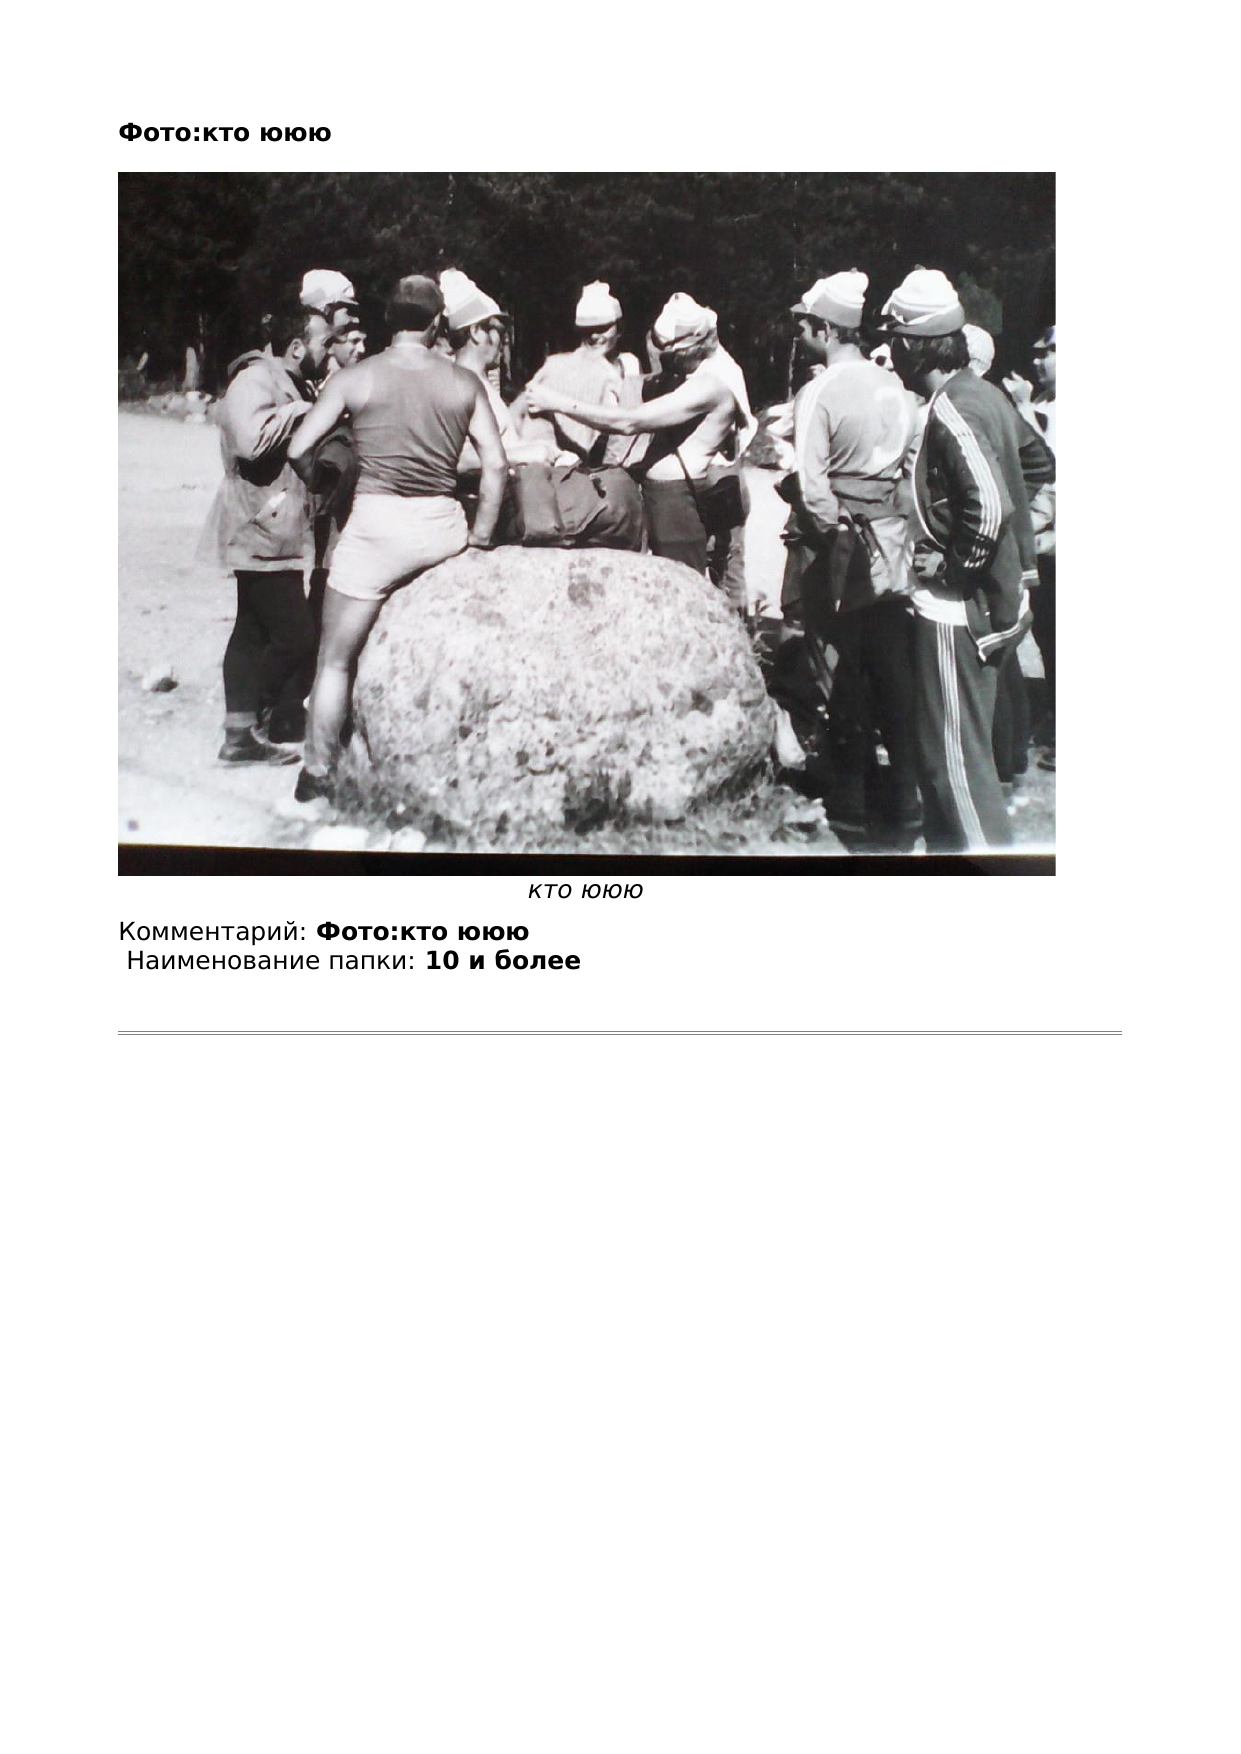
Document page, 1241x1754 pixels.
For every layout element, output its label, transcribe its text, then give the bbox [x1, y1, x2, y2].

text Комментарий: Фото:кто ююю Наименование папки: 10 и более [118, 917, 1122, 1004]
subtitle Фото:кто ююю [118, 118, 1122, 147]
picture [118, 172, 1056, 876]
text кто ююю [118, 876, 1056, 904]
